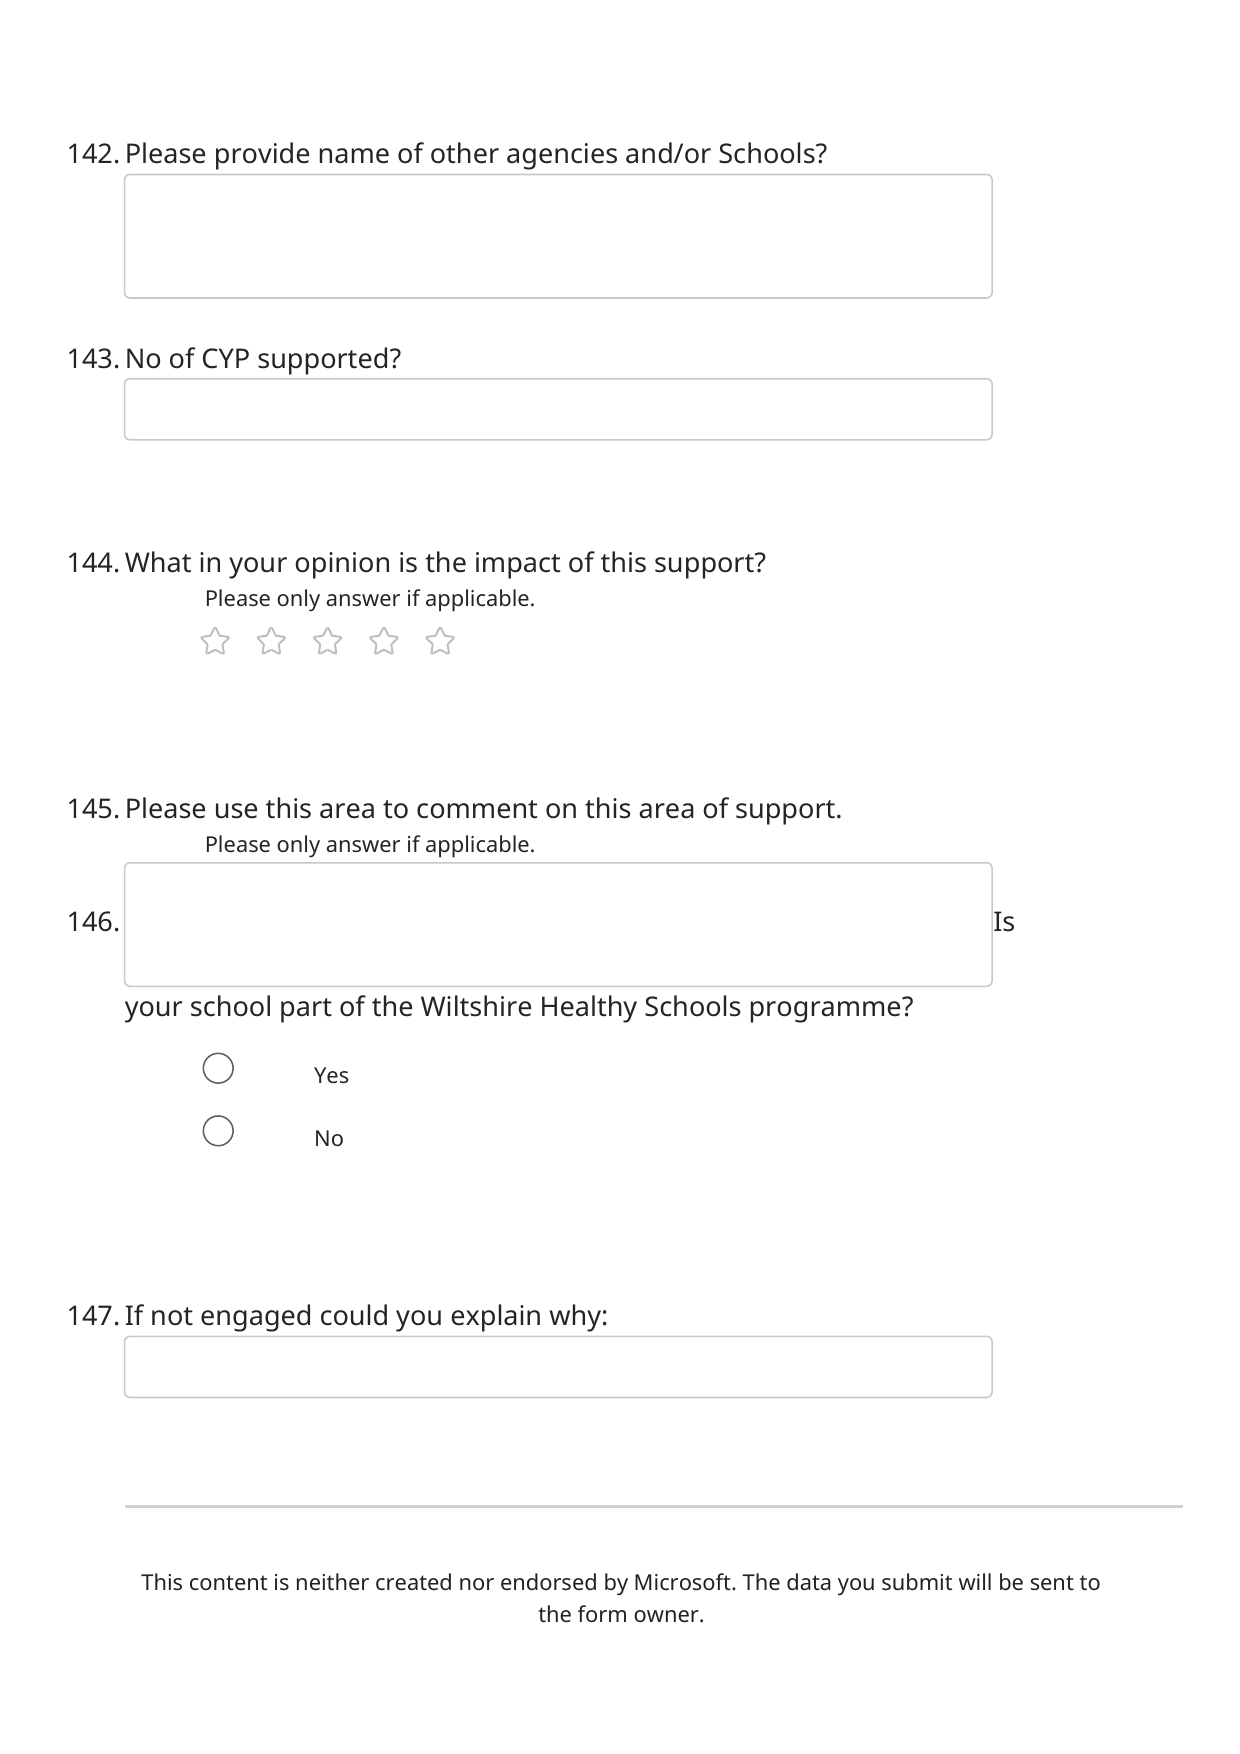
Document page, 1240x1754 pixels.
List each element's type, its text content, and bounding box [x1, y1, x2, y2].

text This content is neither created nor endorsed by Microsoft. The data you submit will be sent to the form owner. [126, 1567, 1117, 1629]
text No [204, 1123, 1081, 1153]
list Please use this area to comment on this area of support. [66, 790, 1026, 827]
list What in your opinion is the impact of this support? [66, 543, 1026, 580]
list Please provide name of other agencies and/or Schools? [66, 135, 1026, 172]
list No of CYP supported? [66, 339, 1026, 376]
text Please only answer if applicable. [204, 829, 1081, 859]
list Is your school part of the Wiltshire Healthy Schools programme? [66, 902, 1026, 1024]
list If not engaged could you explain why: [66, 1297, 1026, 1334]
text Yes [204, 1060, 1081, 1090]
text Please only answer if applicable. [204, 583, 1081, 613]
